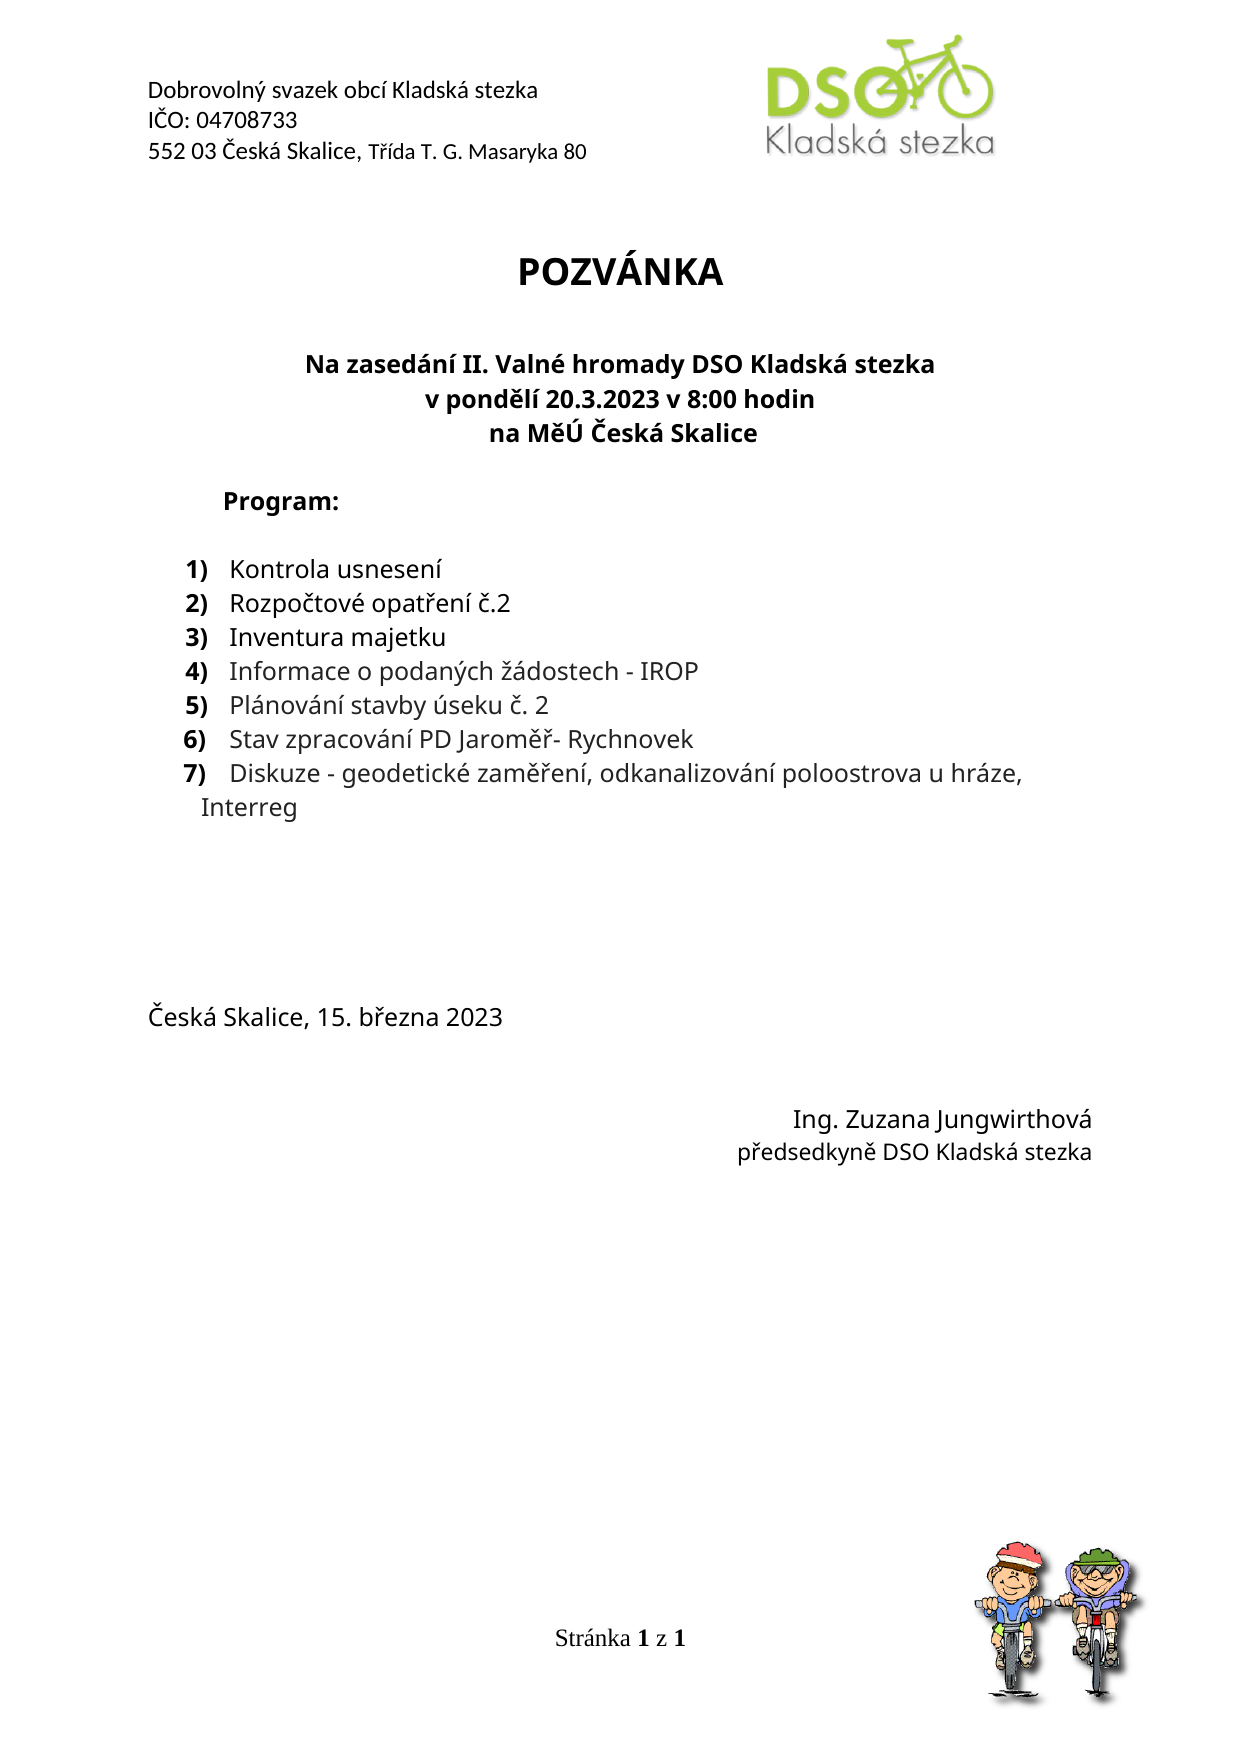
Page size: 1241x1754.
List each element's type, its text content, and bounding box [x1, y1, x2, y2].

list Stav zpracování PD Jaroměř- Rychnovek [183, 722, 1093, 756]
text POZVÁNKA [148, 245, 1093, 296]
list Plánování stavby úseku č. 2 [185, 688, 1093, 722]
picture [957, 1535, 1152, 1713]
list Diskuze - geodetické zaměření, odkanalizování poloostrova u hráze, Interreg [183, 756, 1093, 824]
list Rozpočtové opatření č.2 [185, 586, 1093, 620]
text Česká Skalice, 15. března 2023 [148, 1000, 1093, 1034]
text Na zasedání II. Valné hromady DSO Kladská stezka [148, 347, 1093, 381]
list Program: [223, 483, 1093, 517]
picture [766, 34, 997, 158]
text v pondělí 20.3.2023 v 8:00 hodin [148, 381, 1093, 415]
list Kontrola usnesení [185, 552, 1093, 586]
text Ing. Zuzana Jungwirthová [148, 1102, 1093, 1136]
list Informace o podaných žádostech - IROP [185, 654, 1093, 688]
text předsedkyně DSO Kladská stezka [148, 1136, 1093, 1167]
text na MěÚ Česká Skalice [148, 415, 1093, 449]
list Inventura majetku [185, 620, 1093, 654]
